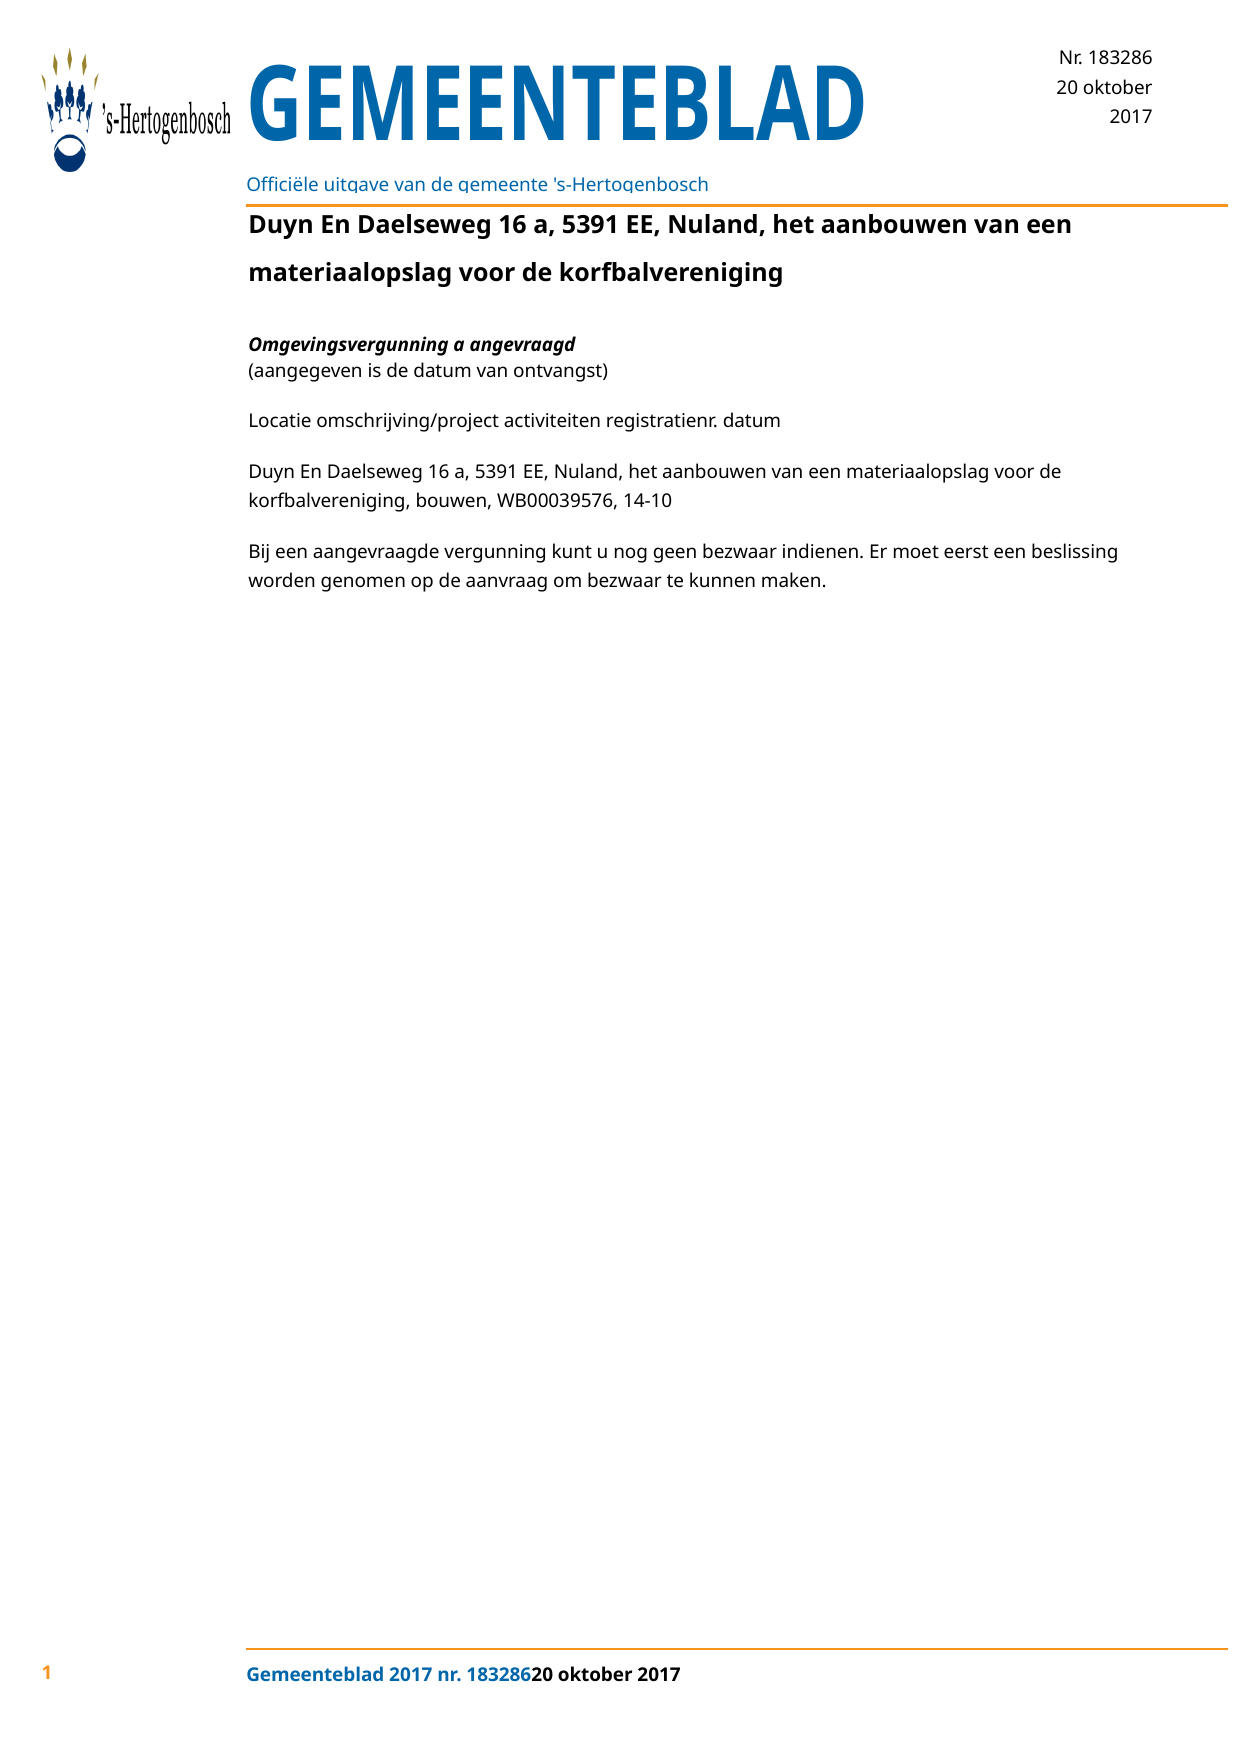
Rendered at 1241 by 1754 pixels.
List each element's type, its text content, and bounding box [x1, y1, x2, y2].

text Duyn En Daelseweg 16 a, 5391 EE, Nuland, het aanbouwen van een materiaalopslag voor de korfbalvereniging [248, 207, 1152, 288]
text Duyn En Daelseweg 16 a, 5391 EE, Nuland, het aanbouwen van een materiaalopslag voor de korfbalvereniging, bouwen, WB00039576, 14-10 [248, 458, 1152, 513]
text Locatie omschrijving/project activiteiten registratienr. datum [248, 408, 1152, 433]
text (aangegeven is de datum van ontvangst) [248, 357, 1152, 383]
picture [41, 47, 231, 172]
text Bij een aangevraagde vergunning kunt u nog geen bezwaar indienen. Er moet eerst een beslissing worden genomen op de aanvraag om bezwaar te kunnen maken. [248, 538, 1152, 593]
text Omgevingsvergunning a angevraagd [248, 331, 1152, 357]
